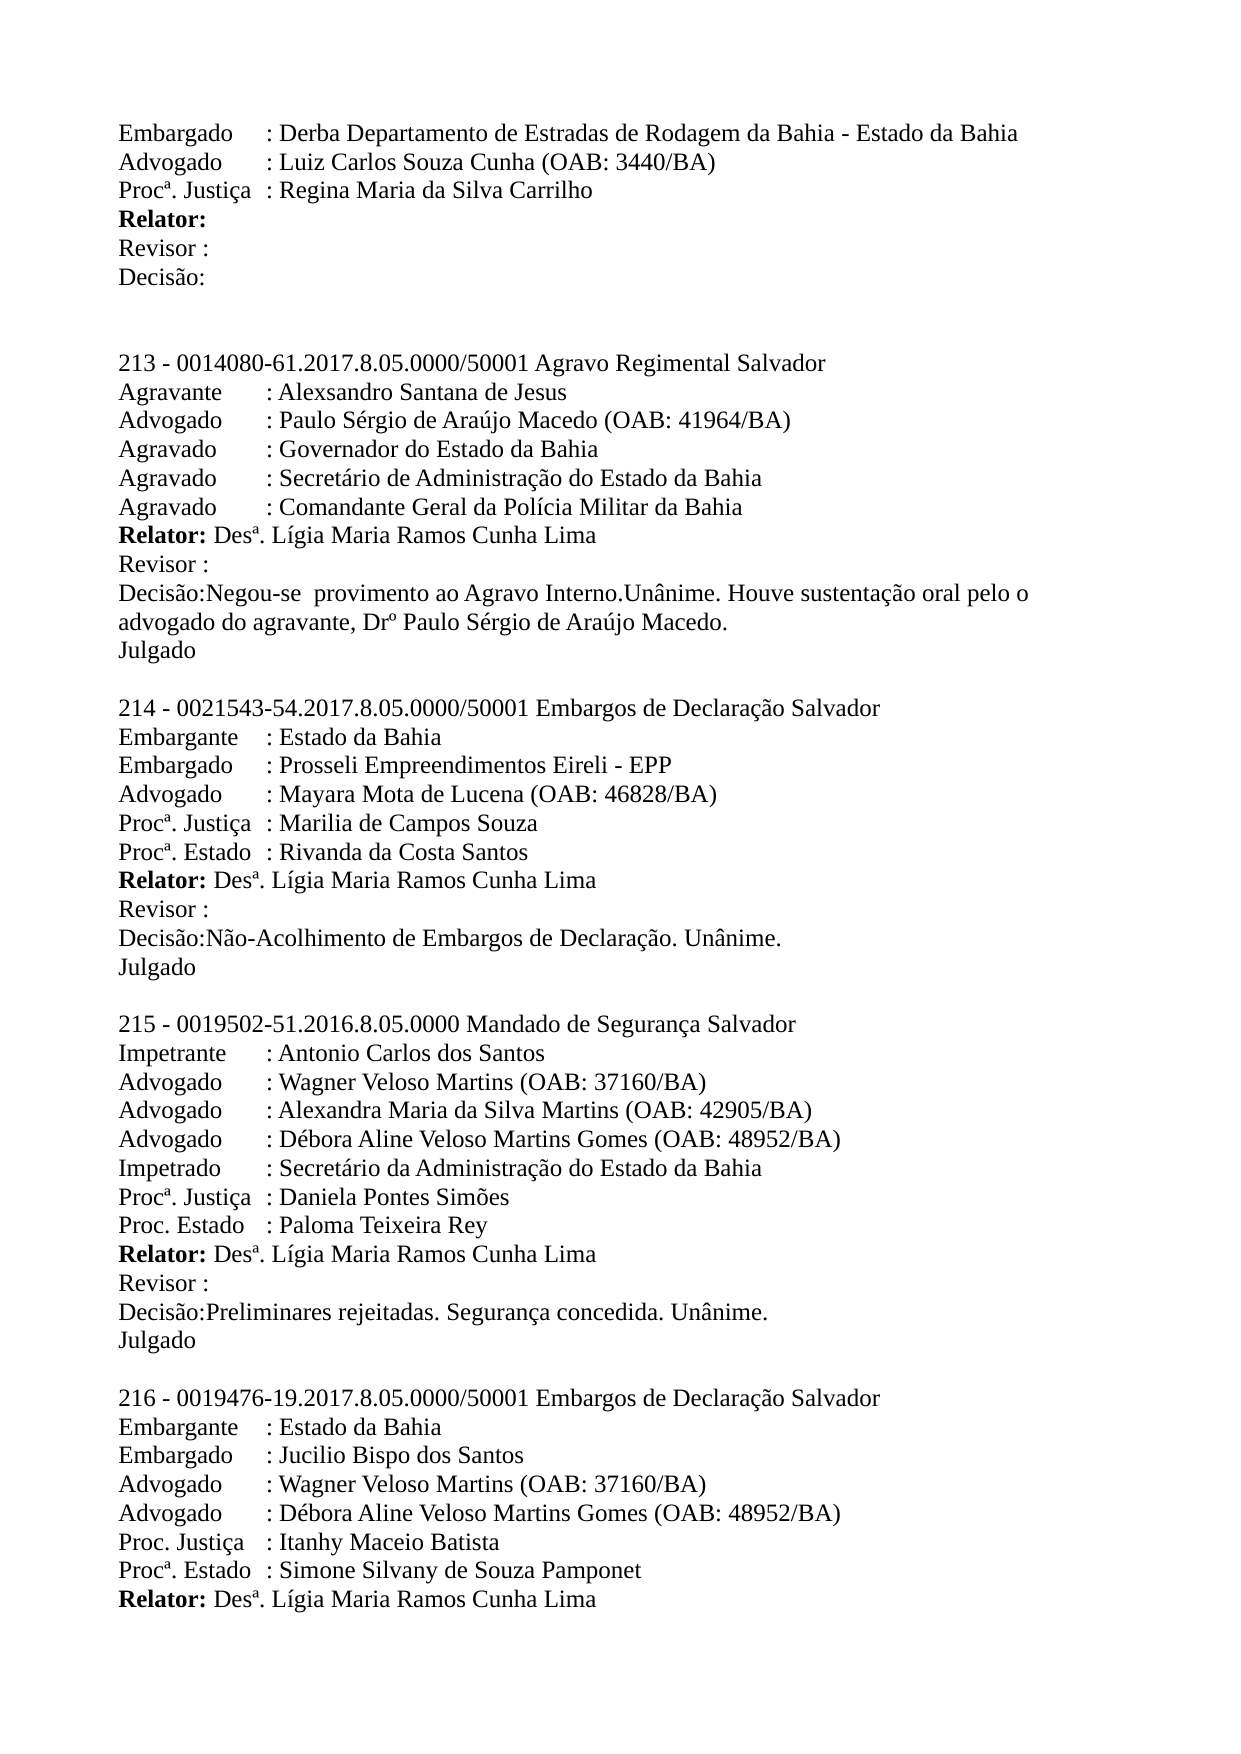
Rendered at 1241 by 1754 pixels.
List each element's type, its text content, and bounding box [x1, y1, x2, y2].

text Decisão:Não-Acolhimento de Embargos de Declaração. Unânime. [118, 923, 1122, 952]
text Revisor : [118, 1268, 1122, 1297]
text Embargado : Derba Departamento de Estradas de Rodagem da Bahia - Estado da Bahia Advogado : Luiz Carlos Souza Cunha (OAB: 3440/BA) Procª. Justiça : Regina Maria da Silva Carrilho Relator: [118, 118, 1122, 233]
text Revisor : [118, 233, 1122, 262]
text Revisor : [118, 549, 1122, 578]
text Embargante : Estado da Bahia Embargado : Jucilio Bispo dos Santos Advogado : Wagner Veloso Martins (OAB: 37160/BA) Advogado : Débora Aline Veloso Martins Gomes (OAB: 48952/BA) Proc. Justiça : Itanhy Maceio Batista Procª. Estado : Simone Silvany de Souza Pamponet Relator: Desª. Lígia Maria Ramos Cunha Lima [118, 1412, 1122, 1613]
text Julgado [118, 1326, 1122, 1354]
text 215 - 0019502-51.2016.8.05.0000 Mandado de Segurança Salvador [118, 1009, 1122, 1038]
text 214 - 0021543-54.2017.8.05.0000/50001 Embargos de Declaração Salvador [118, 693, 1122, 722]
text Julgado [118, 636, 1122, 664]
text 216 - 0019476-19.2017.8.05.0000/50001 Embargos de Declaração Salvador [118, 1383, 1122, 1412]
text 213 - 0014080-61.2017.8.05.0000/50001 Agravo Regimental Salvador [118, 348, 1122, 377]
text Decisão:Negou-se provimento ao Agravo Interno.Unânime. Houve sustentação oral pelo o advogado do agravante, Drº Paulo Sérgio de Araújo Macedo. [118, 578, 1122, 636]
text Revisor : [118, 894, 1122, 923]
text Decisão: [118, 262, 1122, 291]
text Impetrante : Antonio Carlos dos Santos Advogado : Wagner Veloso Martins (OAB: 37160/BA) Advogado : Alexandra Maria da Silva Martins (OAB: 42905/BA) Advogado : Débora Aline Veloso Martins Gomes (OAB: 48952/BA) Impetrado : Secretário da Administração do Estado da Bahia Procª. Justiça : Daniela Pontes Simões Proc. Estado : Paloma Teixeira Rey Relator: Desª. Lígia Maria Ramos Cunha Lima [118, 1038, 1122, 1268]
text Julgado [118, 952, 1122, 981]
text Agravante : Alexsandro Santana de Jesus Advogado : Paulo Sérgio de Araújo Macedo (OAB: 41964/BA) Agravado : Governador do Estado da Bahia Agravado : Secretário de Administração do Estado da Bahia Agravado : Comandante Geral da Polícia Militar da Bahia Relator: Desª. Lígia Maria Ramos Cunha Lima [118, 377, 1122, 549]
text Embargante : Estado da Bahia Embargado : Prosseli Empreendimentos Eireli - EPP Advogado : Mayara Mota de Lucena (OAB: 46828/BA) Procª. Justiça : Marilia de Campos Souza Procª. Estado : Rivanda da Costa Santos Relator: Desª. Lígia Maria Ramos Cunha Lima [118, 722, 1122, 894]
text Decisão:Preliminares rejeitadas. Segurança concedida. Unânime. [118, 1297, 1122, 1326]
